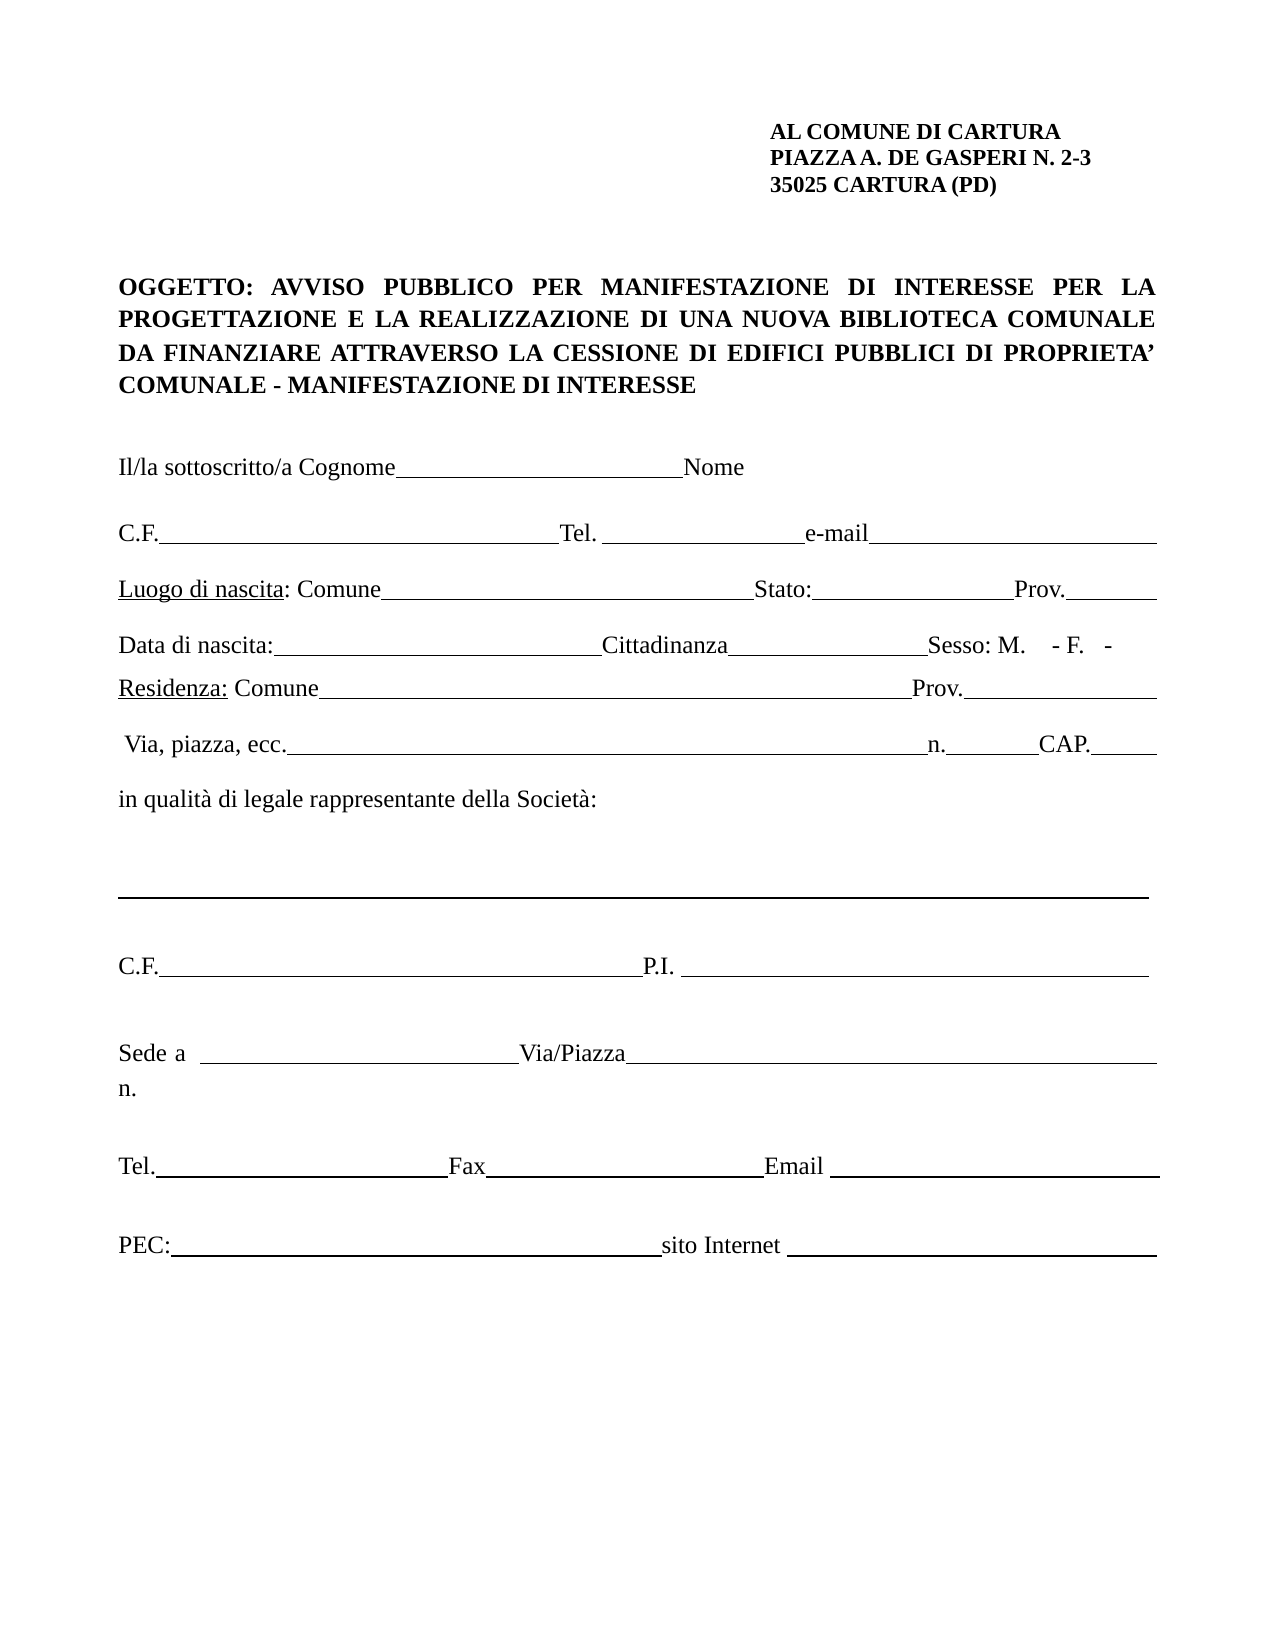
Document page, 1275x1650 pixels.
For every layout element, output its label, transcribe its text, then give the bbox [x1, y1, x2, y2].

text Il/la sottoscritto/a Cognome Nome [118, 452, 1157, 480]
text C.F. P.I. [118, 951, 1157, 979]
text PIAZZA A. DE GASPERI N. 2-3 35025 CARTURA (PD) [118, 144, 1157, 197]
text Data di nascita: Cittadinanza Sesso: M. - F.- Residenza: Comune Prov. [118, 630, 1134, 702]
text C.F. Tel. e-mail [118, 518, 1134, 547]
text Tel. Fax Email [118, 1151, 1157, 1180]
text Via, piazza, ecc. n. CAP. [118, 729, 1134, 757]
text Luogo di nascita: Comune Stato: Prov. [118, 574, 1134, 603]
text Sede a Via/Piazza n. [118, 1038, 1157, 1101]
text PEC: sito Internet [118, 1230, 1157, 1259]
text AL COMUNE DI CARTURA [118, 118, 1157, 144]
text in qualità di legale rappresentante della Società: [118, 784, 1134, 813]
text OGGETTO: AVVISO PUBBLICO PER MANIFESTAZIONE DI INTERESSE PER LA PROGETTAZIONE E LA REALIZZAZIONE DI UNA NUOVA BIBLIOTECA COMUNALE DA FINANZIARE ATTRAVERSO LA CESSIONE DI EDIFICI PUBBLICI DI PROPRIETA’ COMUNALE - MANIFESTAZIONE DI INTERESSE [118, 272, 1157, 399]
